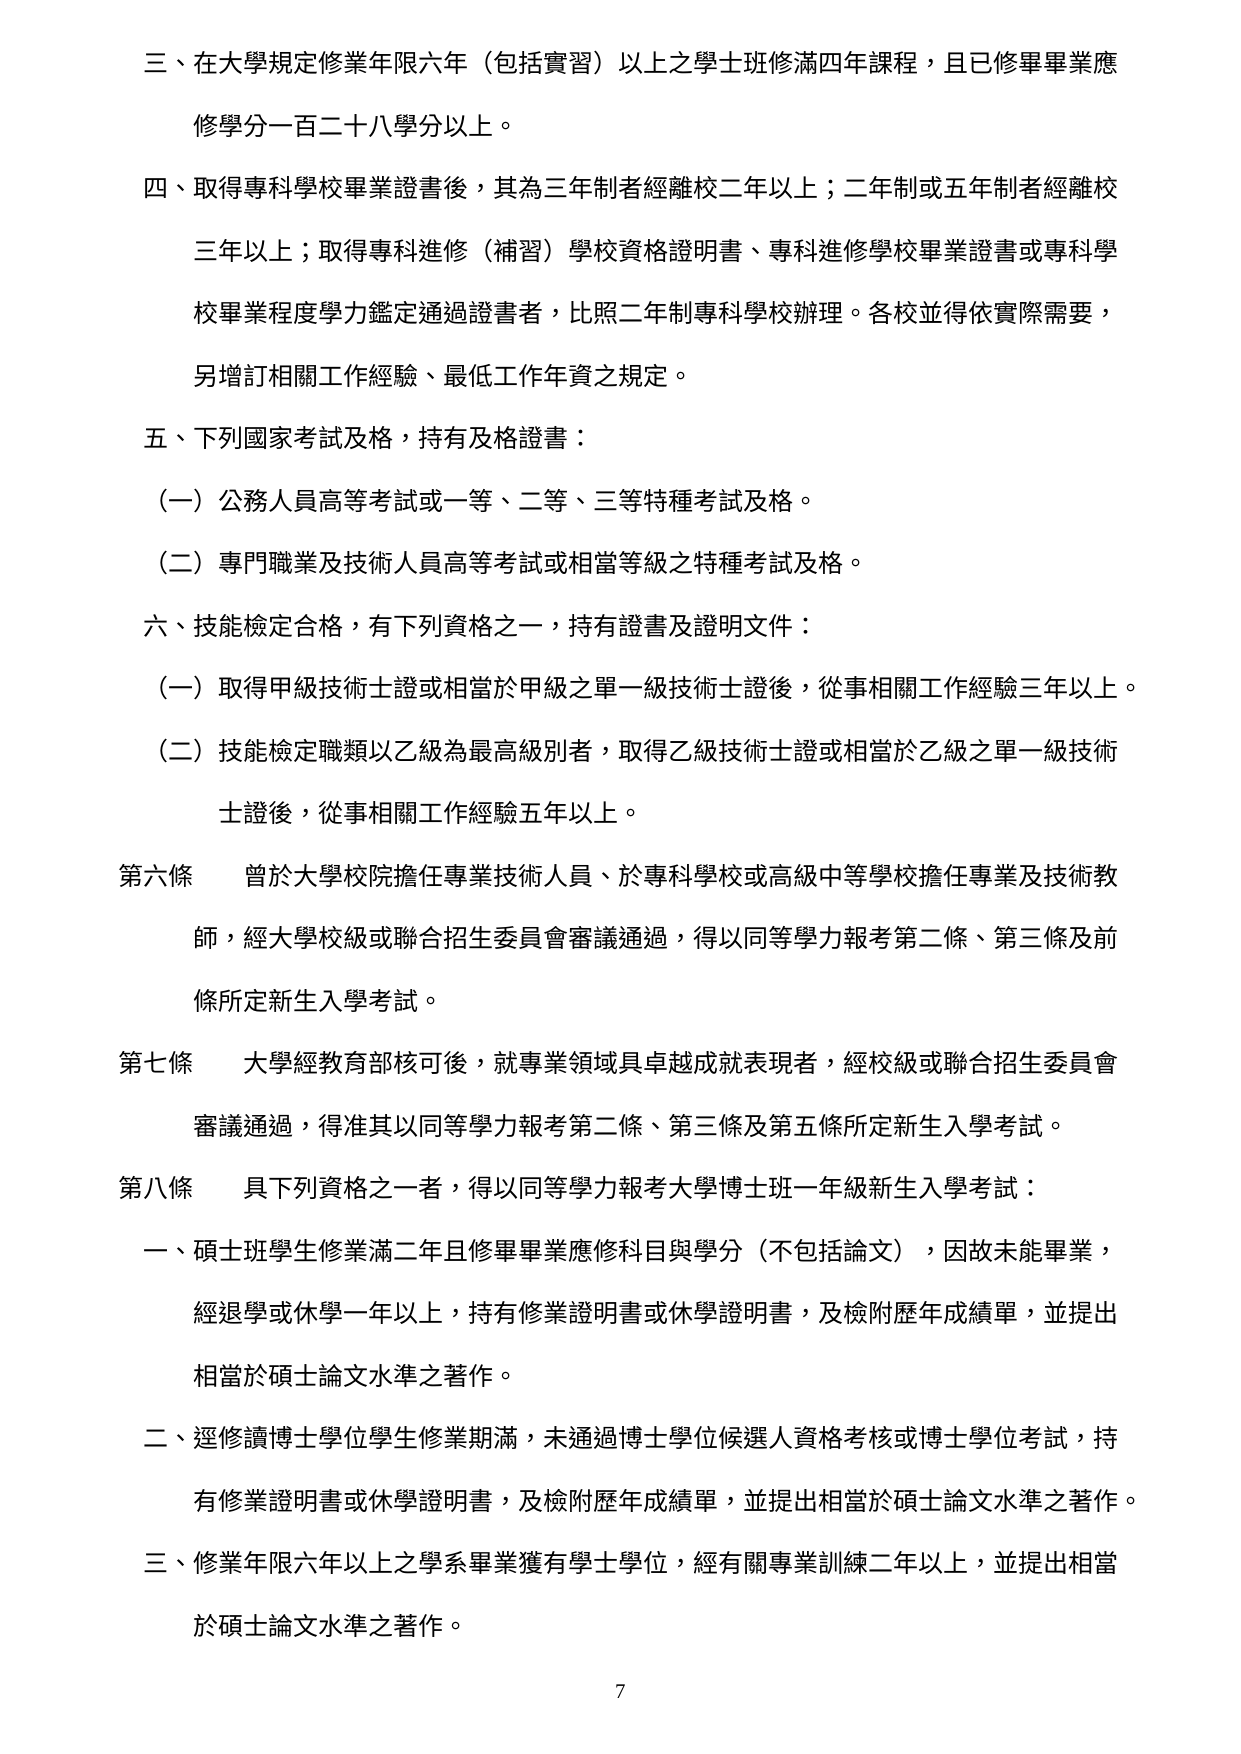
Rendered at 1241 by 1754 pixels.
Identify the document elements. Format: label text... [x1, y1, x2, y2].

text 第八條 具下列資格之一者，得以同等學力報考大學博士班一年級新生入學考試： [118, 1145, 1122, 1208]
text （二）專門職業及技術人員高等考試或相當等級之特種考試及格。 [143, 520, 1122, 583]
text 五、下列國家考試及格，持有及格證書： [143, 395, 1122, 458]
text 第六條 曾於大學校院擔任專業技術人員、於專科學校或高級中等學校擔任專業及技術教師，經大學校級或聯合招生委員會審議通過，得以同等學力報考第二條、第三條及前條所定新生入學考試。 [118, 833, 1122, 1020]
text 三、修業年限六年以上之學系畢業獲有學士學位，經有關專業訓練二年以上，並提出相當於碩士論文水準之著作。 [143, 1520, 1122, 1645]
text 二、逕修讀博士學位學生修業期滿，未通過博士學位候選人資格考核或博士學位考試，持有修業證明書或休學證明書，及檢附歷年成績單，並提出相當於碩士論文水準之著作。 [143, 1395, 1122, 1520]
text （二）技能檢定職類以乙級為最高級別者，取得乙級技術士證或相當於乙級之單一級技術士證後，從事相關工作經驗五年以上。 [143, 708, 1122, 833]
text 四、取得專科學校畢業證書後，其為三年制者經離校二年以上；二年制或五年制者經離校三年以上；取得專科進修（補習）學校資格證明書、專科進修學校畢業證書或專科學校畢業程度學力鑑定通過證書者，比照二年制專科學校辦理。各校並得依實際需要，另增訂相關工作經驗、最低工作年資之規定。 [143, 145, 1122, 395]
text 一、碩士班學生修業滿二年且修畢畢業應修科目與學分（不包括論文），因故未能畢業，經退學或休學一年以上，持有修業證明書或休學證明書，及檢附歷年成績單，並提出相當於碩士論文水準之著作。 [143, 1208, 1122, 1395]
text （一）公務人員高等考試或一等、二等、三等特種考試及格。 [143, 458, 1122, 520]
text 六、技能檢定合格，有下列資格之一，持有證書及證明文件： [143, 583, 1122, 645]
text （一）取得甲級技術士證或相當於甲級之單一級技術士證後，從事相關工作經驗三年以上。 [143, 645, 1122, 708]
text 第七條 大學經教育部核可後，就專業領域具卓越成就表現者，經校級或聯合招生委員會審議通過，得准其以同等學力報考第二條、第三條及第五條所定新生入學考試。 [118, 1020, 1122, 1145]
text 三、在大學規定修業年限六年（包括實習）以上之學士班修滿四年課程，且已修畢畢業應修學分一百二十八學分以上。 [143, 20, 1122, 145]
